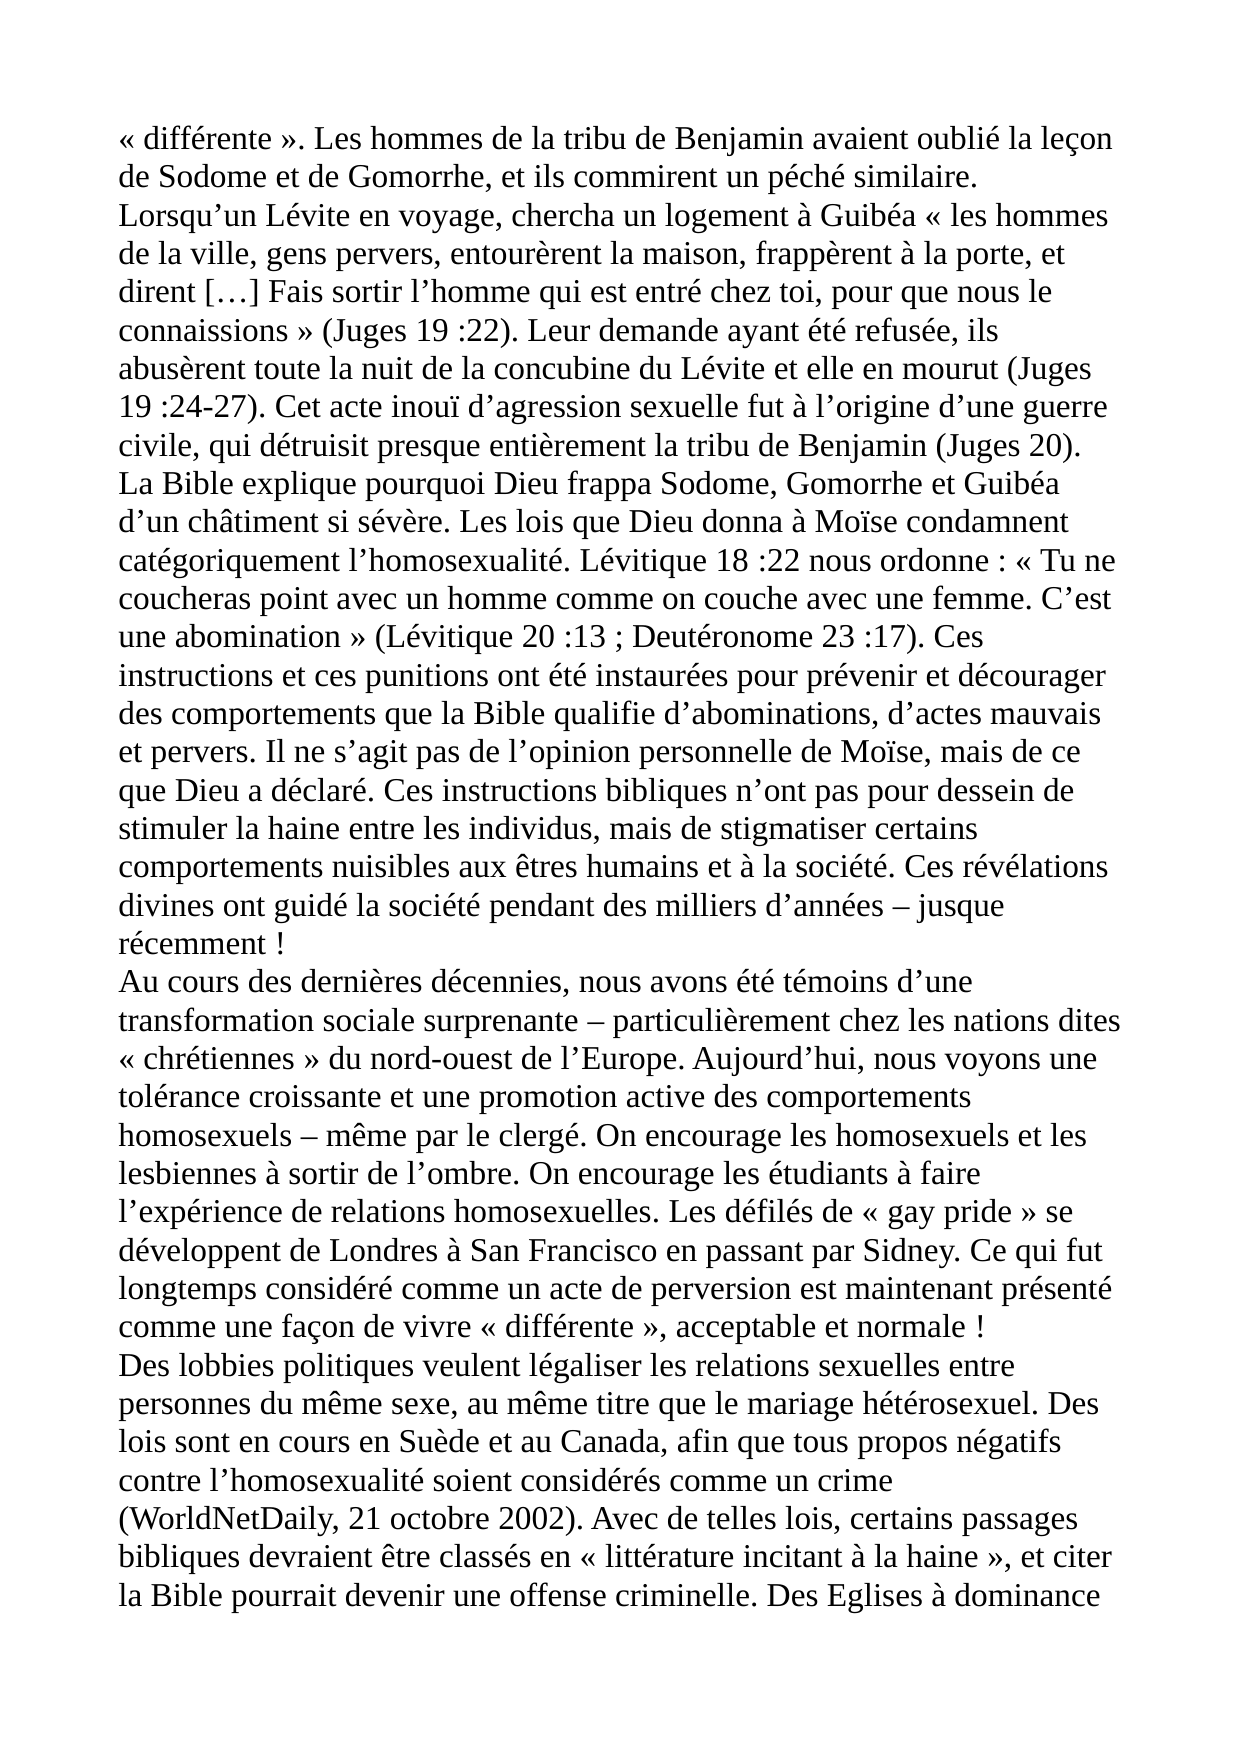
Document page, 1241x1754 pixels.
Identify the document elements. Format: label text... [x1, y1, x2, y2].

text Des lobbies politiques veulent légaliser les relations sexuelles entre personnes du même sexe, au même titre que le mariage hétérosexuel. Des lois sont en cours en Suède et au Canada, afin que tous propos négatifs contre l’homosexualité soient considérés comme un crime (WorldNetDaily, 21 octobre 2002). Avec de telles lois, certains passages bibliques devraient être classés en « littérature incitant à la haine », et citer la Bible pourrait devenir une offense criminelle. Des Eglises à dominance [118, 1345, 1122, 1613]
text Au cours des dernières décennies, nous avons été témoins d’une transformation sociale surprenante – particulièrement chez les nations dites « chrétiennes » du nord-ouest de l’Europe. Aujourd’hui, nous voyons une tolérance croissante et une promotion active des comportements homosexuels – même par le clergé. On encourage les homosexuels et les lesbiennes à sortir de l’ombre. On encourage les étudiants à faire l’expérience de relations homosexuelles. Les défilés de « gay pride » se développent de Londres à San Francisco en passant par Sidney. Ce qui fut longtemps considéré comme un acte de perversion est maintenant présenté comme une façon de vivre « différente », acceptable et normale ! [118, 961, 1122, 1345]
text « différente ». Les hommes de la tribu de Benjamin avaient oublié la leçon de Sodome et de Gomorrhe, et ils commirent un péché similaire. Lorsqu’un Lévite en voyage, chercha un logement à Guibéa « les hommes de la ville, gens pervers, entourèrent la maison, frappèrent à la porte, et dirent […] Fais sortir l’homme qui est entré chez toi, pour que nous le connaissions » (Juges 19 :22). Leur demande ayant été refusée, ils abusèrent toute la nuit de la concubine du Lévite et elle en mourut (Juges 19 :24-27). Cet acte inouï d’agression sexuelle fut à l’origine d’une guerre civile, qui détruisit presque entièrement la tribu de Benjamin (Juges 20). [118, 118, 1122, 463]
text La Bible explique pourquoi Dieu frappa Sodome, Gomorrhe et Guibéa d’un châtiment si sévère. Les lois que Dieu donna à Moïse condamnent catégoriquement l’homosexualité. Lévitique 18 :22 nous ordonne : « Tu ne coucheras point avec un homme comme on couche avec une femme. C’est une abomination » (Lévitique 20 :13 ; Deutéronome 23 :17). Ces instructions et ces punitions ont été instaurées pour prévenir et décourager des comportements que la Bible qualifie d’abominations, d’actes mauvais et pervers. Il ne s’agit pas de l’opinion personnelle de Moïse, mais de ce que Dieu a déclaré. Ces instructions bibliques n’ont pas pour dessein de stimuler la haine entre les individus, mais de stigmatiser certains comportements nuisibles aux êtres humains et à la société. Ces révélations divines ont guidé la société pendant des milliers d’années – jusque récemment ! [118, 463, 1122, 961]
